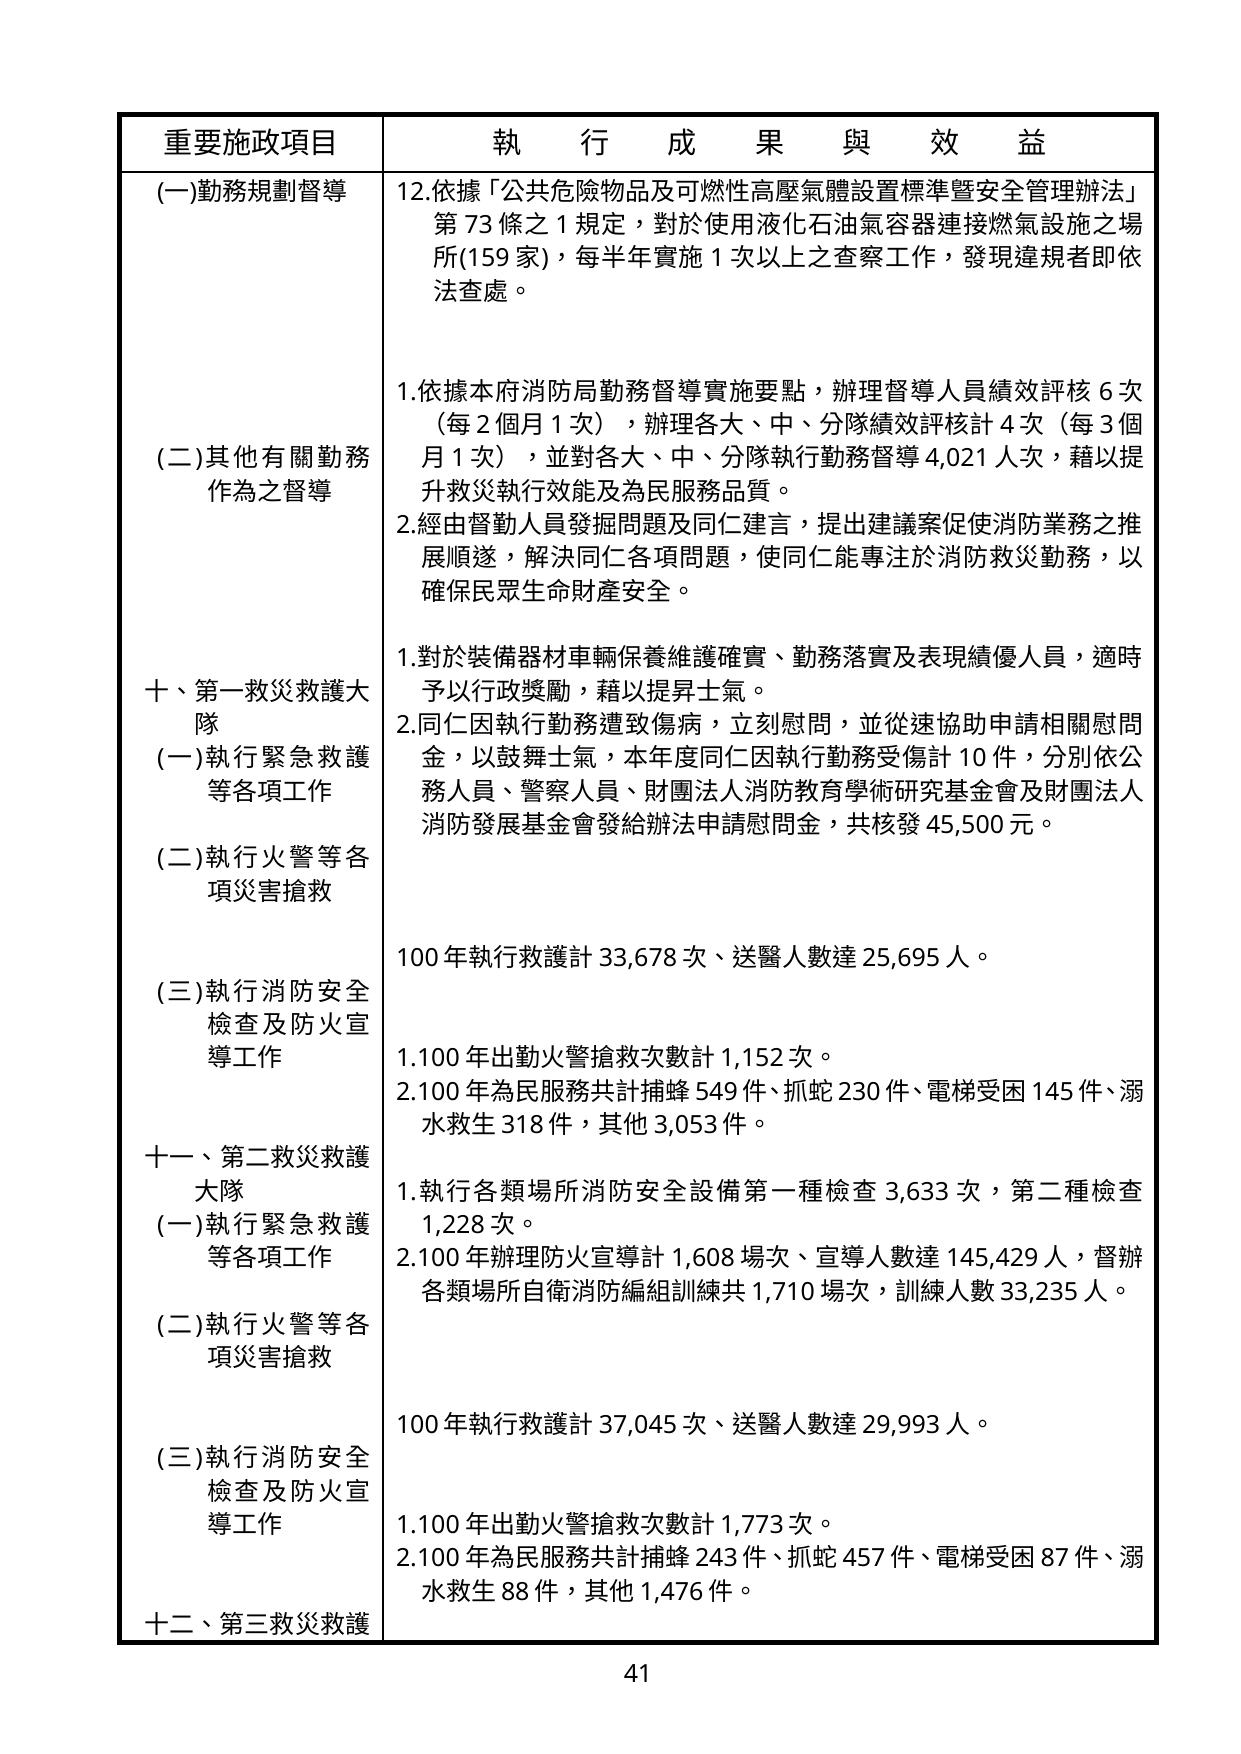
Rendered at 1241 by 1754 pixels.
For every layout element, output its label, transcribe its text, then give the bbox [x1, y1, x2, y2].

table_cell (一)勤務規劃督導 (二)其他有關勤務作為之督導 十、第一救災救護大隊 (一)執行緊急救護等各項工作 (二)執行火警等各項災害搶救 (三)執行消防安全檢查及防火宣導工作 十一、第二救災救護大隊 (一)執行緊急救護等各項工作 (二)執行火警等各項災害搶救 (三)執行消防安全檢查及防火宣導工作 十二、第三救災救護 [122, 173, 382, 1640]
table_header 重要施政項目 [122, 117, 382, 171]
table_header 執 行 成 果 與 效 益 [384, 117, 1154, 171]
table_cell 12.依據「公共危險物品及可燃性高壓氣體設置標準曁安全管理辦法」第73條之1規定，對於使用液化石油氣容器連接燃氣設施之場所(159家)，每半年實施1次以上之查察工作，發現違規者即依法查處。 1.依據本府消防局勤務督導實施要點，辦理督導人員績效評核6次（每2個月1次），辦理各大、中、分隊績效評核計4次（每3個月1次），並對各大、中、分隊執行勤務督導4,021人次，藉以提升救災執行效能及為民服務品質。 2.經由督勤人員發掘問題及同仁建言，提出建議案促使消防業務之推展順遂，解決同仁各項問題，使同仁能專注於消防救災勤務，以確保民眾生命財產安全。 1.對於裝備器材車輛保養維護確實、勤務落實及表現績優人員，適時予以行政獎勵，藉以提昇士氣。 2.同仁因執行勤務遭致傷病，立刻慰問，並從速協助申請相關慰問金，以鼓舞士氣，本年度同仁因執行勤務受傷計10件，分別依公務人員、警察人員、財團法人消防教育學術研究基金會及財團法人消防發展基金會發給辦法申請慰問金，共核發45,500元。 100年執行救護計33,678次、送醫人數達25,695人。 1.100年出勤火警搶救次數計1,152次。 2.100年為民服務共計捕蜂549件、抓蛇230件、電梯受困145件、溺水救生318件，其他3,053件。 1.執行各類場所消防安全設備第一種檢查3,633次，第二種檢查1,228次。 2.100年辦理防火宣導計1,608場次、宣導人數達145,429人，督辦各類場所自衛消防編組訓練共1,710場次，訓練人數33,235人。 100年執行救護計37,045次、送醫人數達29,993人。 1.100年出勤火警搶救次數計1,773次。 2.100年為民服務共計捕蜂243件、抓蛇457件、電梯受困87件、溺水救生88件，其他1,476件。 [384, 173, 1154, 1640]
